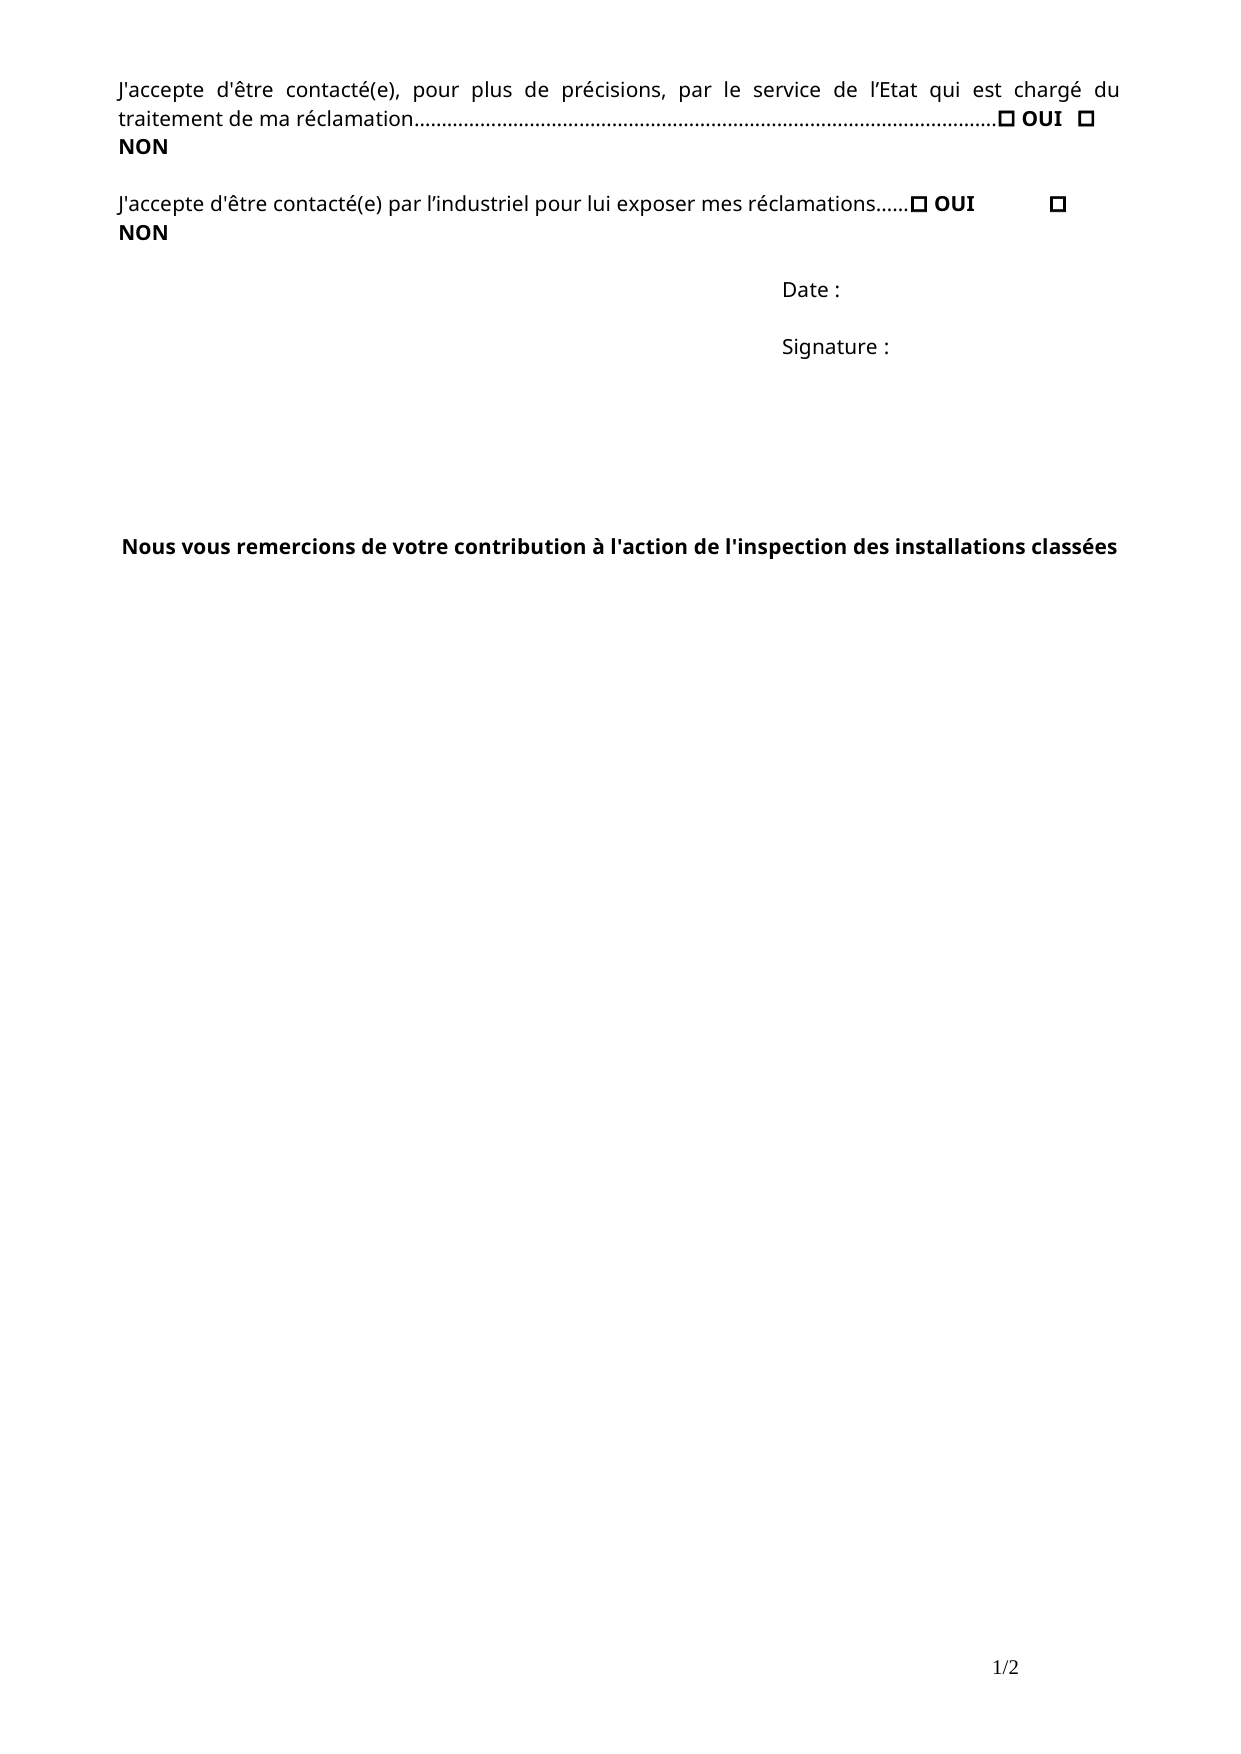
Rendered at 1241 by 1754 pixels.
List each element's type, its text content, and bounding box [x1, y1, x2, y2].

text Signature : [708, 332, 1122, 360]
subtitle Nous vous remercions de votre contribution à l'action de l'inspection des installations classées [118, 532, 1122, 560]
text Date : [118, 275, 1122, 303]
text J'accepte d'être contacté(e), pour plus de précisions, par le service de l’Etat qui est chargé du traitement de ma réclamation……………………………………………………………………………………………. OUI  NON [118, 75, 1122, 161]
text J'accepte d'être contacté(e) par l’industriel pour lui exposer mes réclamations…… OUI  NON [118, 189, 1122, 246]
